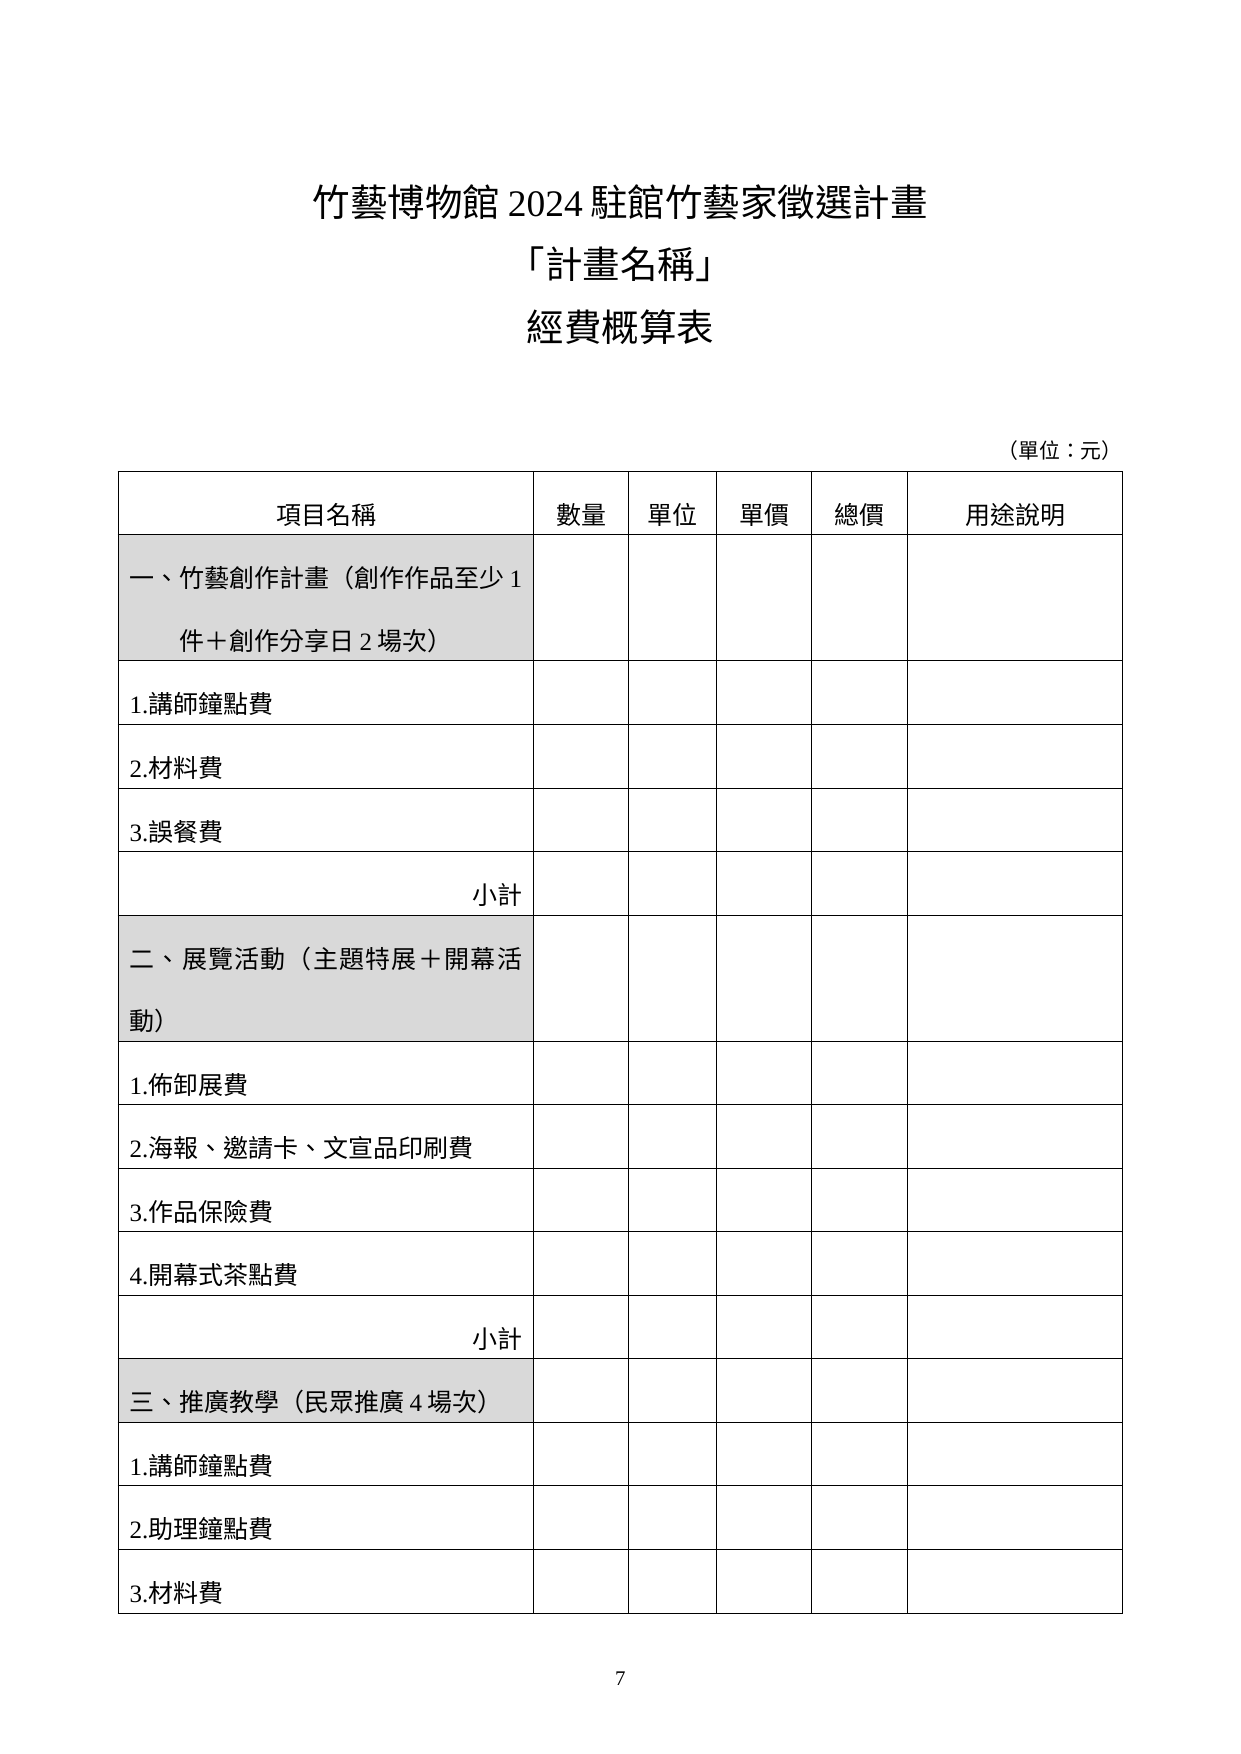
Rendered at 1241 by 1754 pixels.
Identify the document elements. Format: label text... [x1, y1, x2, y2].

table_cell [534, 661, 628, 724]
table_cell [908, 1169, 1122, 1231]
table_cell [717, 1359, 811, 1422]
table_cell 2.助理鐘點費 [119, 1486, 533, 1549]
table_cell [717, 789, 811, 851]
table_cell [629, 1296, 716, 1358]
table_header 用途說明 [908, 472, 1122, 534]
table_cell 小計 [119, 1296, 533, 1358]
table_cell 4.開幕式茶點費 [119, 1232, 533, 1295]
table_cell [908, 1105, 1122, 1168]
table_cell [812, 725, 907, 787]
table_cell 3.材料費 [119, 1550, 533, 1612]
text 「計畫名稱」 [118, 221, 1122, 283]
table_cell [717, 725, 811, 787]
table_cell 一、竹藝創作計畫（創作作品至少1件＋創作分享日2場次） [119, 535, 533, 660]
table_cell [812, 1232, 907, 1295]
table_cell 2.材料費 [119, 725, 533, 787]
table_cell [534, 1296, 628, 1358]
table_cell [629, 1423, 716, 1485]
table_header 單價 [717, 472, 811, 534]
table_cell [534, 1486, 628, 1549]
table_cell [717, 535, 811, 660]
table_cell 小計 [119, 852, 533, 914]
table_cell [629, 535, 716, 660]
table_cell [629, 1486, 716, 1549]
table_cell [908, 916, 1122, 1041]
table_cell [534, 852, 628, 914]
table_cell [908, 1423, 1122, 1485]
table_cell [812, 916, 907, 1041]
table_cell [908, 725, 1122, 787]
table_cell 二、展覽活動（主題特展＋開幕活動） [119, 916, 533, 1041]
table_cell [534, 916, 628, 1041]
table_cell [534, 1169, 628, 1231]
table_cell [629, 1105, 716, 1168]
table_cell 三、推廣教學（民眾推廣4場次） [119, 1359, 533, 1422]
table_header 數量 [534, 472, 628, 534]
table_cell [534, 1423, 628, 1485]
table_cell [717, 1486, 811, 1549]
table_cell [812, 661, 907, 724]
text 竹藝博物館2024駐館竹藝家徵選計畫 [118, 158, 1122, 221]
table_cell [717, 1550, 811, 1612]
table_cell [812, 1486, 907, 1549]
table_cell [908, 1359, 1122, 1422]
table_cell [534, 725, 628, 787]
table_cell [908, 535, 1122, 660]
table_cell [717, 1232, 811, 1295]
table_cell [534, 1042, 628, 1104]
table_cell [629, 1232, 716, 1295]
table_cell [534, 535, 628, 660]
table_cell [534, 1359, 628, 1422]
table_cell [908, 789, 1122, 851]
table_cell [629, 1169, 716, 1231]
table_cell [812, 535, 907, 660]
table_header 項目名稱 [119, 472, 533, 534]
table_cell 1.講師鐘點費 [119, 661, 533, 724]
table_cell [812, 1359, 907, 1422]
table_cell [534, 1550, 628, 1612]
table_cell 3.誤餐費 [119, 789, 533, 851]
text （單位：元） [118, 408, 1122, 471]
table_cell [717, 661, 811, 724]
table_cell [717, 1042, 811, 1104]
table_cell [534, 1232, 628, 1295]
table_cell [534, 1105, 628, 1168]
table_cell [908, 1042, 1122, 1104]
table_cell [812, 1105, 907, 1168]
table_cell [908, 852, 1122, 914]
table_cell [717, 852, 811, 914]
table_cell [629, 725, 716, 787]
table_cell [812, 1296, 907, 1358]
table_cell 2.海報、邀請卡、文宣品印刷費 [119, 1105, 533, 1168]
text 經費概算表 [118, 283, 1122, 346]
table_cell [812, 1169, 907, 1231]
table_cell [908, 1296, 1122, 1358]
table_cell [812, 1423, 907, 1485]
table_cell [629, 661, 716, 724]
table_cell [908, 1232, 1122, 1295]
table_cell [629, 1550, 716, 1612]
table_cell [812, 1042, 907, 1104]
table_cell [717, 1105, 811, 1168]
table_cell [629, 852, 716, 914]
table_cell [812, 1550, 907, 1612]
table_cell [812, 789, 907, 851]
table_cell 1.講師鐘點費 [119, 1423, 533, 1485]
table_header 單位 [629, 472, 716, 534]
table_cell [629, 789, 716, 851]
table_cell [717, 1296, 811, 1358]
table_cell [629, 1042, 716, 1104]
table_cell 3.作品保險費 [119, 1169, 533, 1231]
table_cell [534, 789, 628, 851]
table_cell [629, 916, 716, 1041]
table_header 總價 [812, 472, 907, 534]
table_cell [629, 1359, 716, 1422]
table_cell [717, 916, 811, 1041]
table_cell [717, 1169, 811, 1231]
table_cell [908, 661, 1122, 724]
table_cell [812, 852, 907, 914]
table_cell 1.佈卸展費 [119, 1042, 533, 1104]
table_cell [908, 1486, 1122, 1549]
table_cell [908, 1550, 1122, 1612]
table_cell [717, 1423, 811, 1485]
